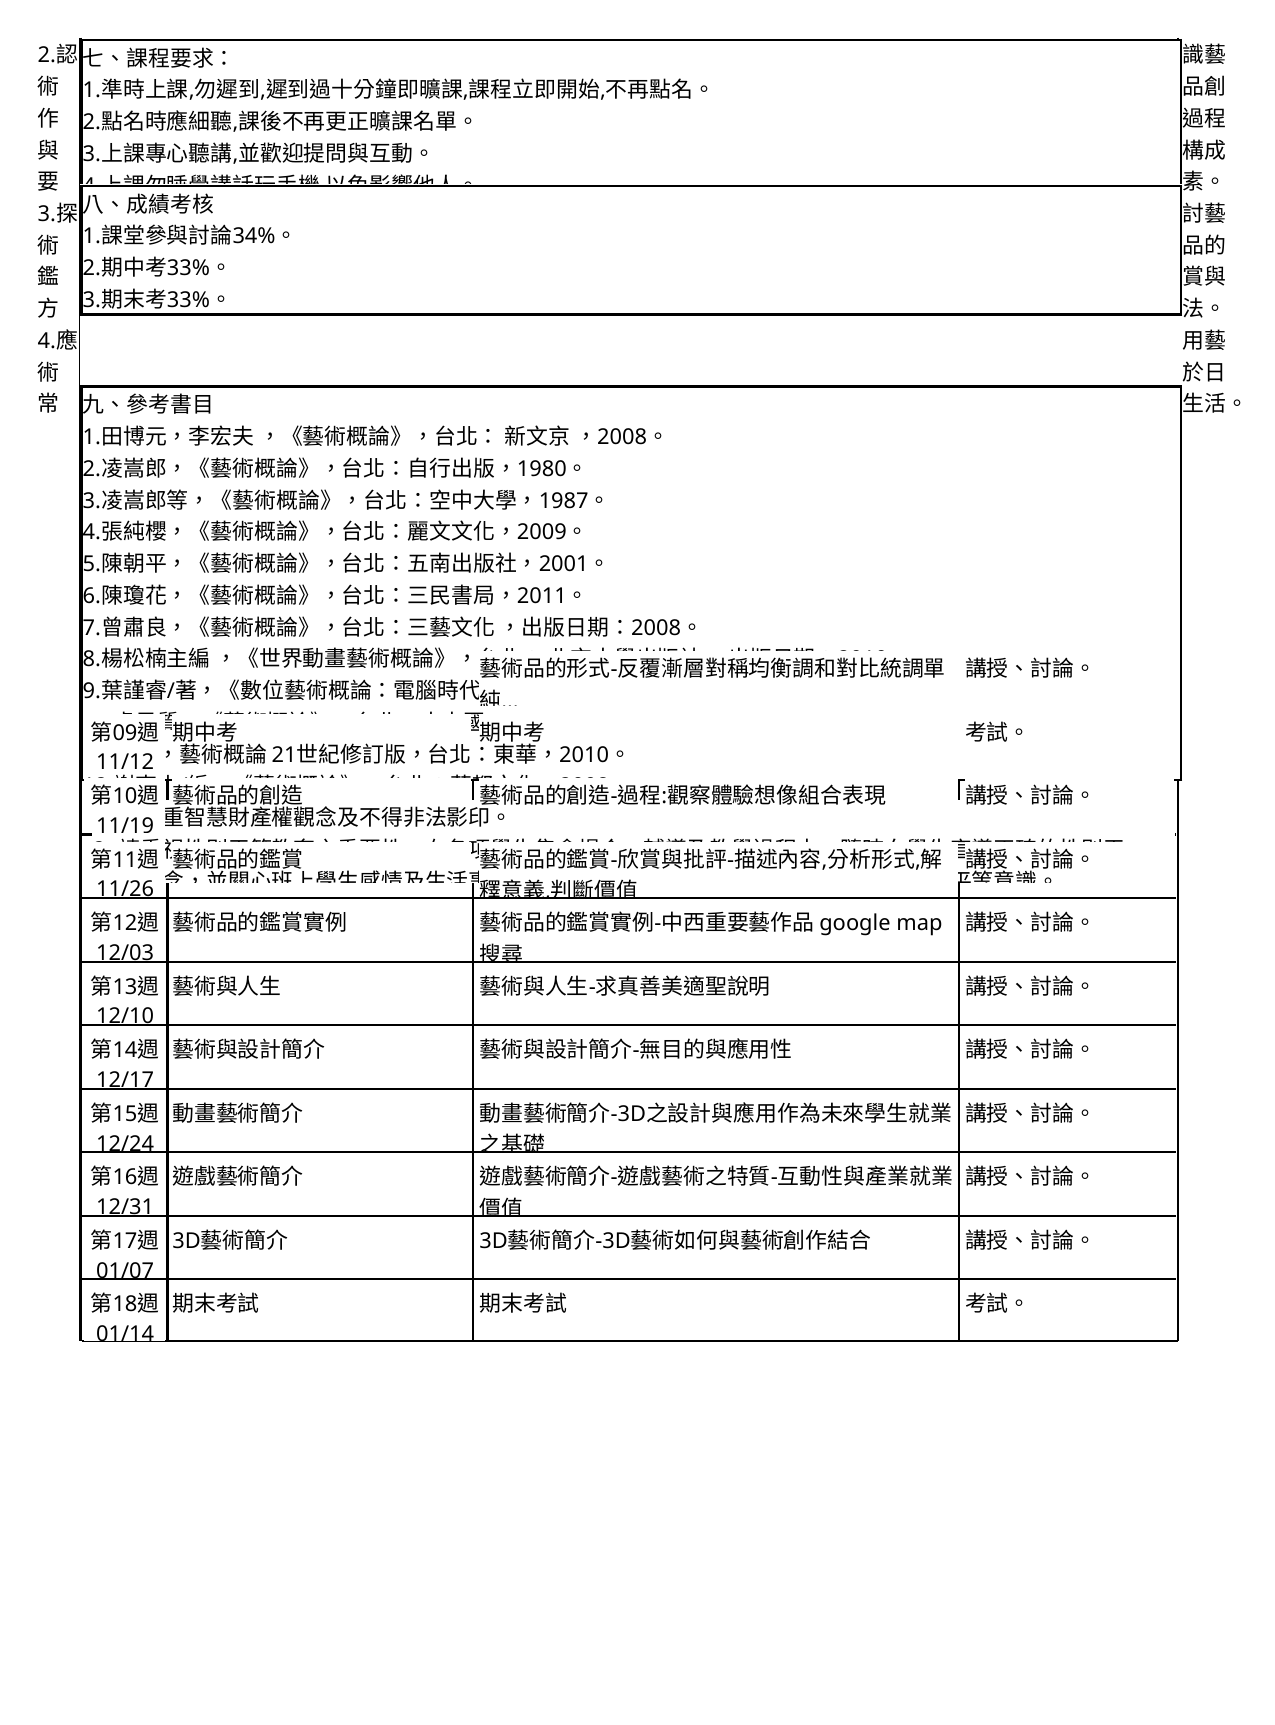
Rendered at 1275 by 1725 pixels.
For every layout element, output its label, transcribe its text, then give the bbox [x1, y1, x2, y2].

text 期中考 [479, 714, 958, 742]
text 12/24 [84, 1127, 165, 1151]
text 講授、討論。 [965, 969, 1174, 996]
text 11/19 [84, 810, 165, 833]
text 第15週 [84, 1096, 165, 1127]
text 3D藝術簡介-3D藝術如何與藝術創作結合 [479, 1223, 958, 1250]
text 3.探討藝術品的鑑賞與方法。 [1182, 196, 1237, 323]
text 講授、討論。 [965, 1096, 1174, 1123]
text 第13週 [84, 969, 165, 1000]
text 七、課程要求： [83, 41, 1180, 70]
text 2.認識藝術品創作過程與構成要素。 [37, 37, 81, 196]
text 10.虞君質，《藝術概論》，台北：大中國，1968。 [83, 703, 1180, 735]
text 期末考試 [172, 1286, 471, 1314]
text 11/26 [84, 873, 165, 897]
text 藝術與設計簡介 [172, 1032, 471, 1060]
text 4.應用藝術於日常生活。 [37, 323, 79, 418]
text 講授、討論。 [965, 1223, 1174, 1250]
text 8.楊松楠主編 ，《世界動畫藝術概論》，台北： 北京大學出版社 ，出版日期：2010 [83, 639, 1180, 671]
text 3.上課專心聽講,並歡迎提問與互動。 [83, 134, 1180, 166]
text 3.期末考33%。 [83, 280, 1180, 313]
text 1.田博元，李宏夫 ，《藝術概論》，台北： 新文京 ，2008。 [83, 417, 1180, 449]
text 4.張純櫻，《藝術概論》，台北：麗文文化，2009。 [83, 512, 1180, 544]
text 第17週 [84, 1223, 165, 1254]
text 3.凌嵩郎等，《藝術概論》，台北：空中大學，1987。 [83, 481, 1180, 512]
text 01/14 [84, 1318, 165, 1341]
text 12/10 [84, 1000, 165, 1024]
text 動畫藝術簡介-3D之設計與應用作為未來學生就業之基礎 [479, 1096, 958, 1151]
text 4.上課勿睡覺講話玩手機,以免影響他人。 [83, 166, 1180, 184]
text 等觀念，並關心班上學生感情及生活事項，隨時予以適當的輔導，建立學生正確的性別平等意識。 [165, 864, 479, 883]
text 藝術品的鑑賞實例 [172, 905, 471, 933]
text 期中考 [172, 714, 471, 742]
text 1.課堂參與討論34%。 [83, 216, 1180, 248]
text 動畫藝術簡介 [172, 1096, 471, 1123]
text 11.蔣勳，藝術概論 21世紀修訂版，台北：東華，2010。 [165, 735, 1180, 766]
text 期末考試 [479, 1286, 958, 1314]
text 講授、討論。 [965, 1159, 1174, 1187]
text 5.陳朝平，《藝術概論》，台北：五南出版社，2001。 [83, 544, 1180, 576]
text 01/07 [84, 1254, 165, 1278]
text 八、成績考核 [83, 187, 1180, 216]
text 遊戲藝術簡介 [172, 1159, 471, 1187]
text 考試。 [965, 1286, 1174, 1314]
text 12.謝東山/編，《藝術概論》，台北：華都文化，2008。 [83, 766, 1180, 779]
text 藝術品的鑑賞實例-中西重要藝作品 google map搜尋 [479, 905, 958, 960]
text 4.應用藝術於日常生活。 [1182, 323, 1237, 418]
text 第14週 [84, 1032, 165, 1064]
text 第12週 [84, 905, 165, 937]
text 第11週 [84, 842, 165, 873]
text 遊戲藝術簡介-遊戲藝術之特質-互動性與產業就業價值 [479, 1159, 958, 1214]
text 講授、討論。 [965, 842, 1174, 869]
text 9.葉謹睿/著，《數位藝術概論：電腦時代之美學、創作及藝術》，台北：藝術家，2005。 [83, 671, 479, 703]
text 1.請尊重智慧財產權觀念及不得非法影印。 [165, 800, 1175, 832]
text 1.準時上課,勿遲到,遲到過十分鐘即曠課,課程立即開始,不再點名。 [83, 70, 1180, 102]
text 7.曾肅良，《藝術概論》，台北：三藝文化 ，出版日期：2008。 [83, 608, 1180, 639]
text 藝術品的創造 [172, 778, 471, 806]
text 2.點名時應細聽,課後不再更正曠課名單。 [83, 102, 1180, 134]
text 9.葉謹睿/著，《數位藝術概論：電腦時代之美學、創作及藝術》，台北：藝術家，2005。 [958, 671, 1180, 703]
text 藝術品的形式-反覆漸層對稱均衡調和對比統調單純... [479, 651, 958, 706]
text 12/17 [84, 1064, 165, 1087]
text 2.認識藝術品創作過程與構成要素。 [1179, 37, 1237, 196]
text 藝術與設計簡介-無目的與應用性 [479, 1032, 958, 1060]
text 講授、討論。 [965, 651, 1174, 678]
text 第16週 [84, 1159, 165, 1191]
text 第09週 [84, 714, 165, 746]
text 第10週 [84, 778, 165, 810]
text 6.陳瓊花，《藝術概論》，台北：三民書局，2011。 [83, 576, 1180, 608]
text 藝術品的鑑賞 [172, 842, 471, 869]
text 九、參考書目 [83, 388, 1180, 417]
text 第18週 [84, 1286, 165, 1318]
text 3.探討藝術品的鑑賞與方法。 [37, 196, 79, 323]
text 11/12 [84, 746, 165, 769]
text 12/31 [84, 1191, 165, 1214]
text 講授、討論。 [965, 905, 1174, 933]
text 考試。 [965, 714, 1174, 742]
text 2.凌嵩郎，《藝術概論》，台北：自行出版，1980。 [83, 449, 1180, 481]
text 藝術品的鑑賞-欣賞與批評-描述內容,分析形式,解釋意義,判斷價值 [479, 842, 958, 897]
text 藝術與人生-求真善美適聖說明 [479, 969, 958, 996]
text 12/03 [84, 937, 165, 960]
text 藝術品的創造-過程:觀察體驗想像組合表現 [479, 778, 958, 806]
text 2.請重視性別平等教育之重要性，在各項學生集會場合、輔導及教學過程中，隨時向學生宣導正確的性別平 [92, 832, 1175, 864]
text 講授、討論。 [965, 1032, 1174, 1060]
text 3D藝術簡介 [172, 1223, 471, 1250]
text 藝術與人生 [172, 969, 471, 996]
text 講授、討論。 [965, 778, 1174, 806]
text 等觀念，並關心班上學生感情及生活事項，隨時予以適當的輔導，建立學生正確的性別平等意識。 [958, 864, 1175, 883]
text 2.期中考33%。 [83, 248, 1180, 280]
